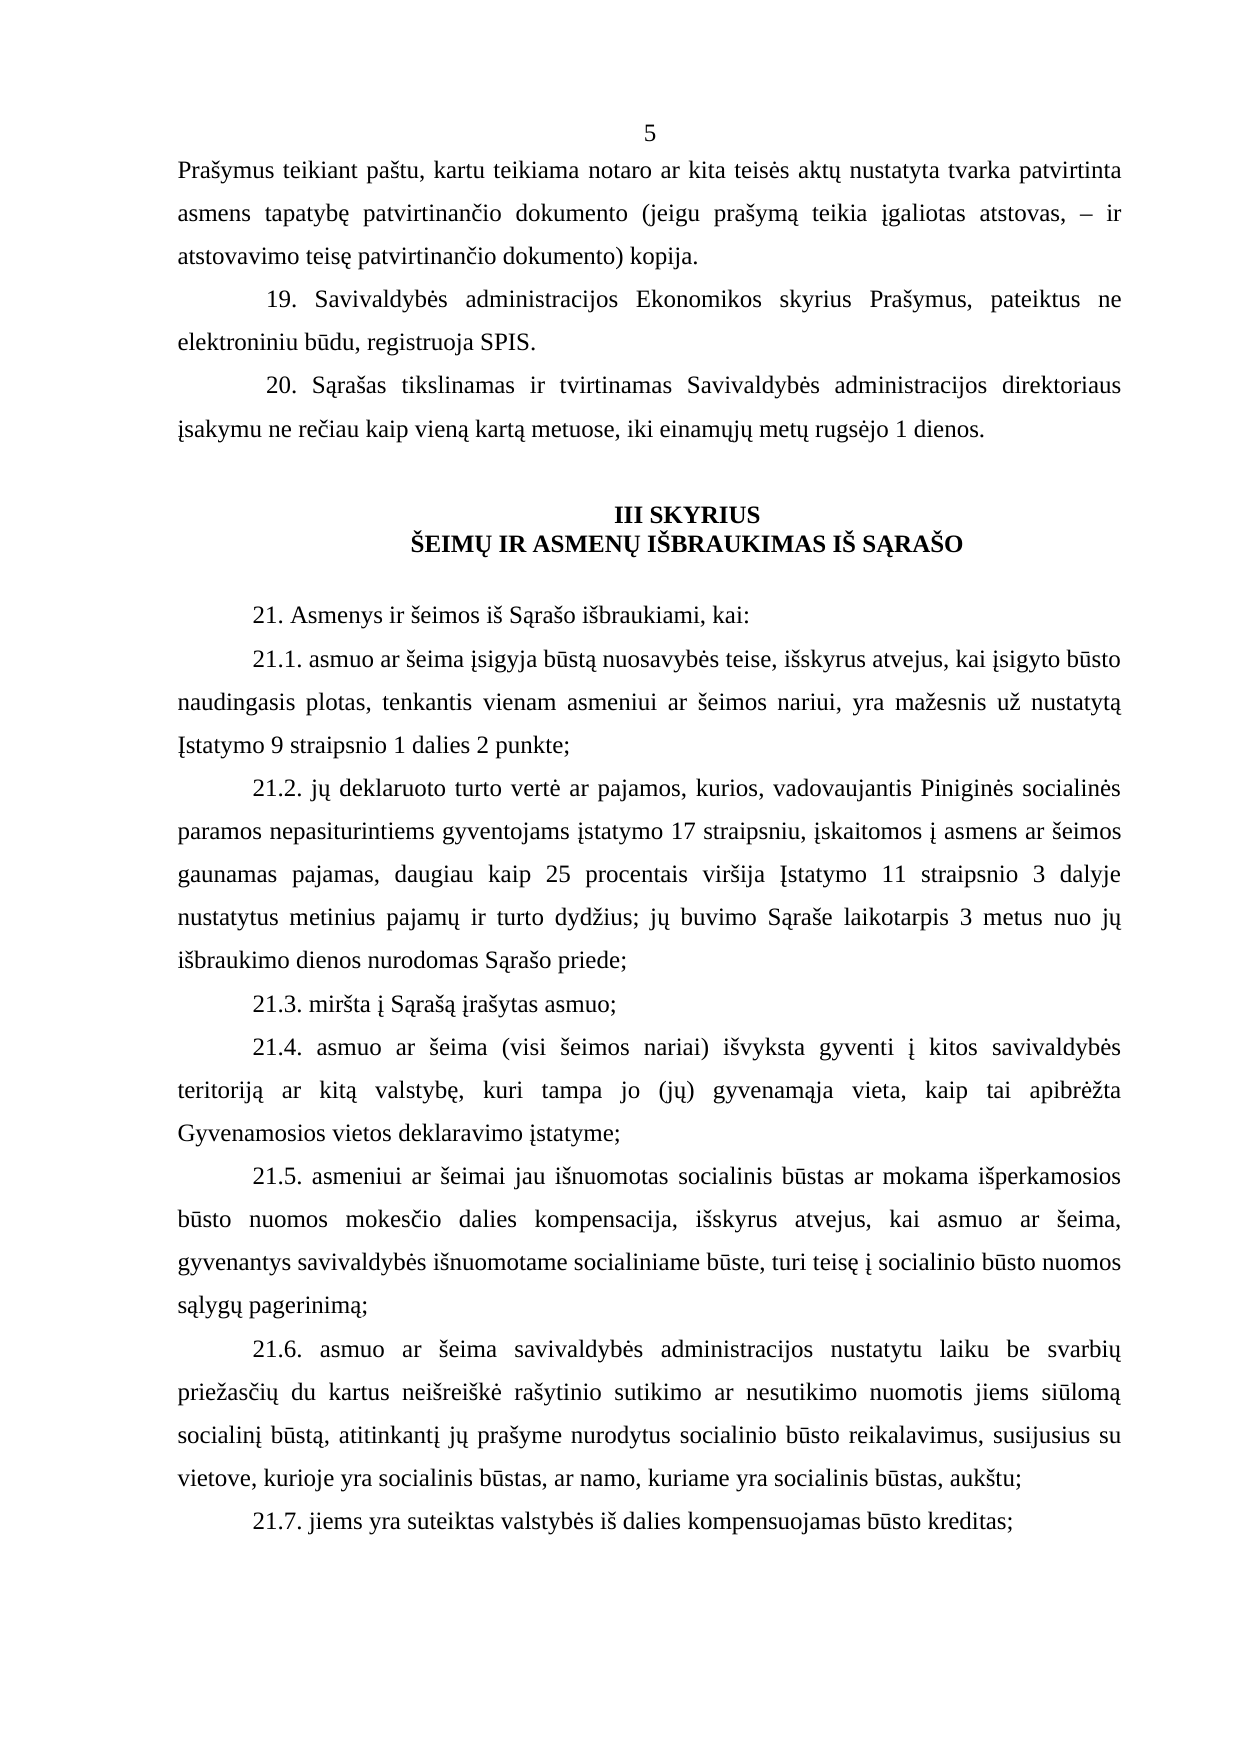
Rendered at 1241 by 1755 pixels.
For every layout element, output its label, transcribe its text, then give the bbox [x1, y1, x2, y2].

text 19. Savivaldybės administracijos Ekonomikos skyrius Prašymus, pateiktus ne elektroniniu būdu, registruoja SPIS. [177, 284, 1122, 356]
text III SKYRIUS [177, 500, 1122, 529]
text 21.1. asmuo ar šeima įsigyja būstą nuosavybės teise, išskyrus atvejus, kai įsigyto būsto naudingasis plotas, tenkantis vienam asmeniui ar šeimos nariui, yra mažesnis už nustatytą Įstatymo 9 straipsnio 1 dalies 2 punkte; [177, 644, 1122, 759]
text 21.4. asmuo ar šeima (visi šeimos nariai) išvyksta gyventi į kitos savivaldybės teritoriją ar kitą valstybę, kuri tampa jo (jų) gyvenamąja vieta, kaip tai apibrėžta Gyvenamosios vietos deklaravimo įstatyme; [177, 1032, 1122, 1147]
text 20. Sąrašas tikslinamas ir tvirtinamas Savivaldybės administracijos direktoriaus įsakymu ne rečiau kaip vieną kartą metuose, iki einamųjų metų rugsėjo 1 dienos. [177, 371, 1122, 442]
text 21.3. miršta į Sąrašą įrašytas asmuo; [177, 989, 1122, 1017]
text 21.7. jiems yra suteiktas valstybės iš dalies kompensuojamas būsto kreditas; [177, 1506, 1122, 1535]
text 21.6. asmuo ar šeima savivaldybės administracijos nustatytu laiku be svarbių priežasčių du kartus neišreiškė rašytinio sutikimo ar nesutikimo nuomotis jiems siūlomą socialinį būstą, atitinkantį jų prašyme nurodytus socialinio būsto reikalavimus, susijusius su vietove, kurioje yra socialinis būstas, ar namo, kuriame yra socialinis būstas, aukštu; [177, 1334, 1122, 1492]
text ŠEIMŲ IR ASMENŲ IŠBRAUKIMAS IŠ SĄRAŠO [177, 529, 1122, 557]
text Prašymus teikiant paštu, kartu teikiama notaro ar kita teisės aktų nustatyta tvarka patvirtinta asmens tapatybę patvirtinančio dokumento (jeigu prašymą teikia įgaliotas atstovas, – ir atstovavimo teisę patvirtinančio dokumento) kopija. [177, 155, 1122, 270]
text 21.2. jų deklaruoto turto vertė ar pajamos, kurios, vadovaujantis Piniginės socialinės paramos nepasiturintiems gyventojams įstatymo 17 straipsniu, įskaitomos į asmens ar šeimos gaunamas pajamas, daugiau kaip 25 procentais viršija Įstatymo 11 straipsnio 3 dalyje nustatytus metinius pajamų ir turto dydžius; jų buvimo Sąraše laikotarpis 3 metus nuo jų išbraukimo dienos nurodomas Sąrašo priede; [177, 773, 1122, 974]
text 21. Asmenys ir šeimos iš Sąrašo išbraukiami, kai: [177, 601, 1122, 629]
text 21.5. asmeniui ar šeimai jau išnuomotas socialinis būstas ar mokama išperkamosios būsto nuomos mokesčio dalies kompensacija, išskyrus atvejus, kai asmuo ar šeima, gyvenantys savivaldybės išnuomotame socialiniame būste, turi teisę į socialinio būsto nuomos sąlygų pagerinimą; [177, 1161, 1122, 1319]
